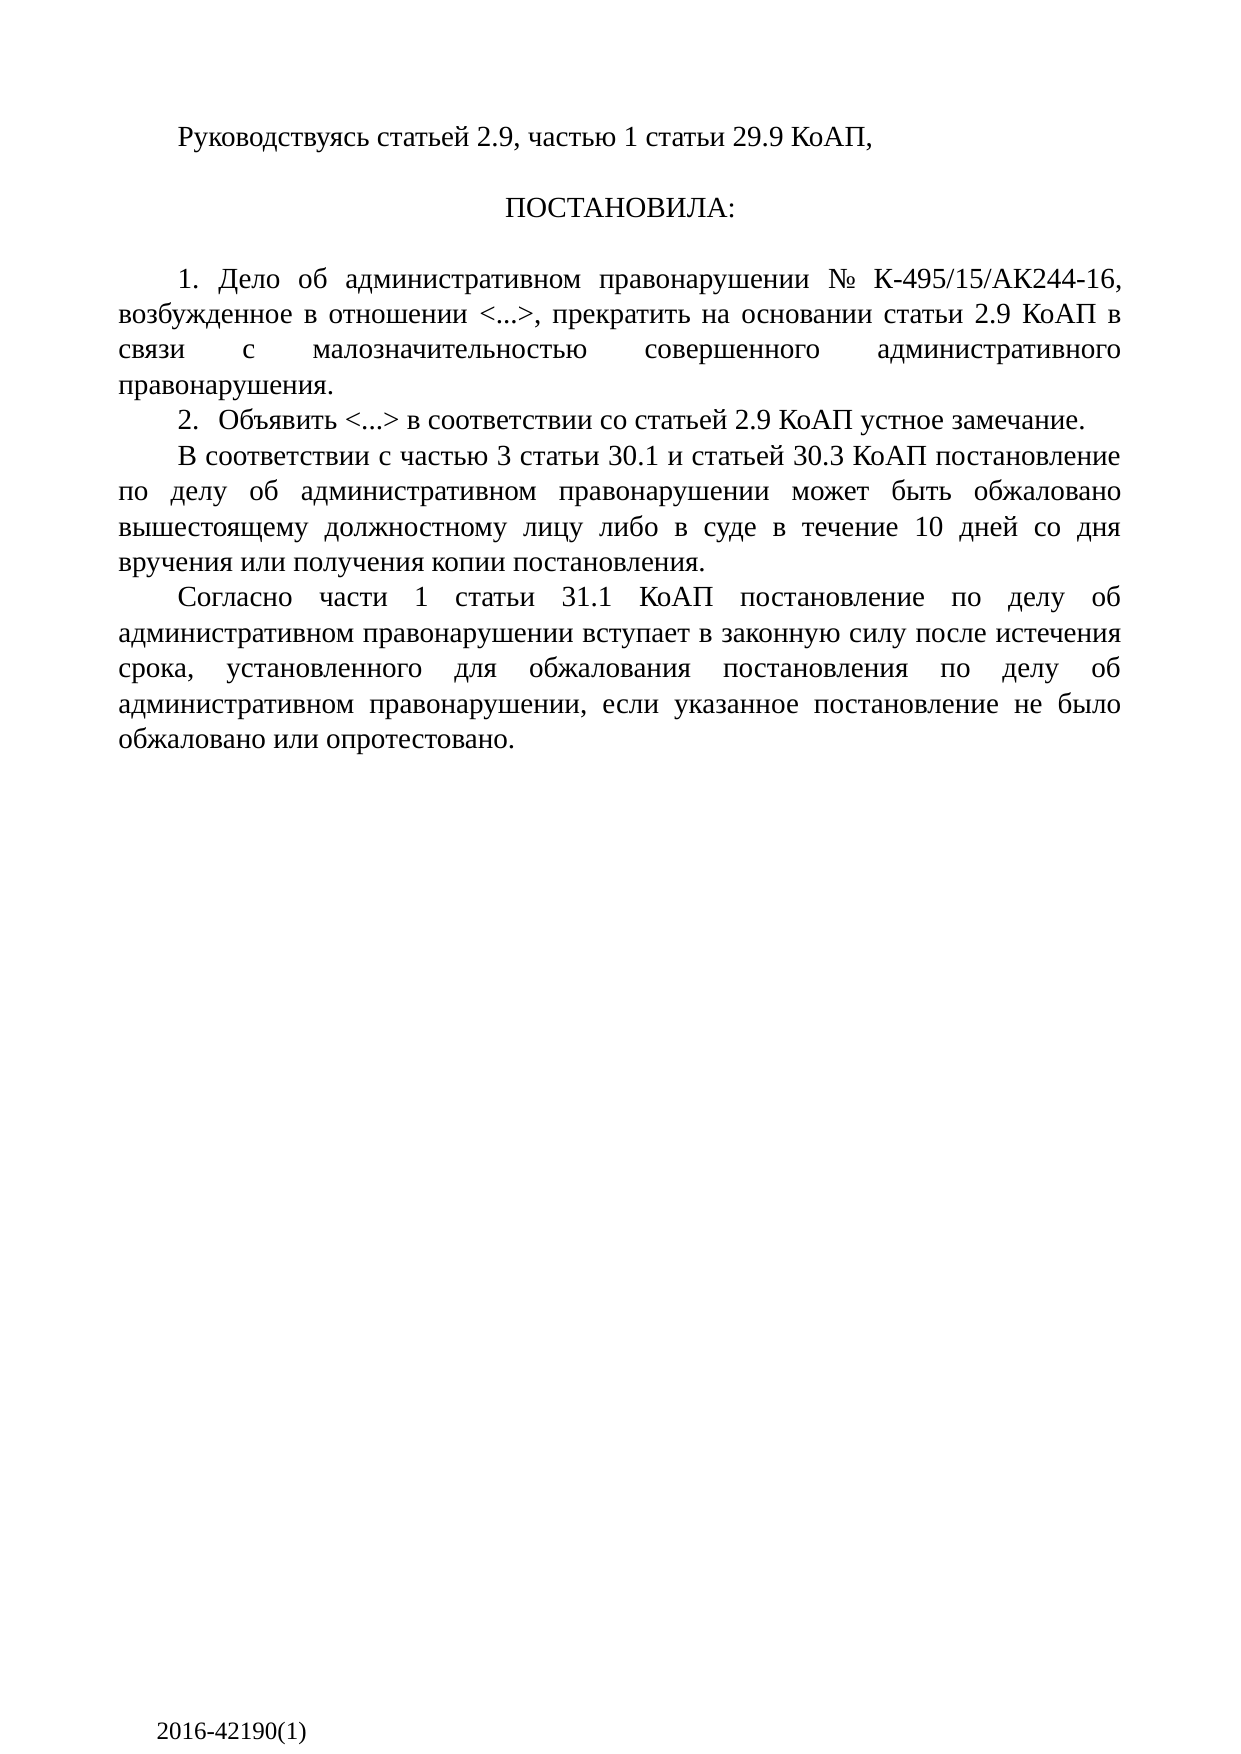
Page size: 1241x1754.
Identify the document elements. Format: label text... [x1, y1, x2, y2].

text Руководствуясь статьей 2.9, частью 1 статьи 29.9 КоАП, [118, 118, 1122, 153]
text Согласно части 1 статьи 31.1 КоАП постановление по делу об административном правонарушении вступает в законную силу после истечения срока, установленного для обжалования постановления по делу об административном правонарушении, если указанное постановление не было обжаловано или опротестовано. [118, 578, 1122, 756]
text ПОСТАНОВИЛА: [118, 189, 1122, 224]
list Объявить <...> в соответствии со статьей 2.9 КоАП устное замечание. [118, 401, 1122, 437]
text В соответствии с частью 3 статьи 30.1 и статьей 30.3 КоАП постановление по делу об административном правонарушении может быть обжаловано вышестоящему должностному лицу либо в суде в течение 10 дней со дня вручения или получения копии постановления. [118, 437, 1122, 578]
list Дело об административном правонарушении № К-495/15/АК244-16, возбужденное в отношении <...>, прекратить на основании статьи 2.9 КоАП в связи с малозначительностью совершенного административного правонарушения. [118, 260, 1122, 401]
